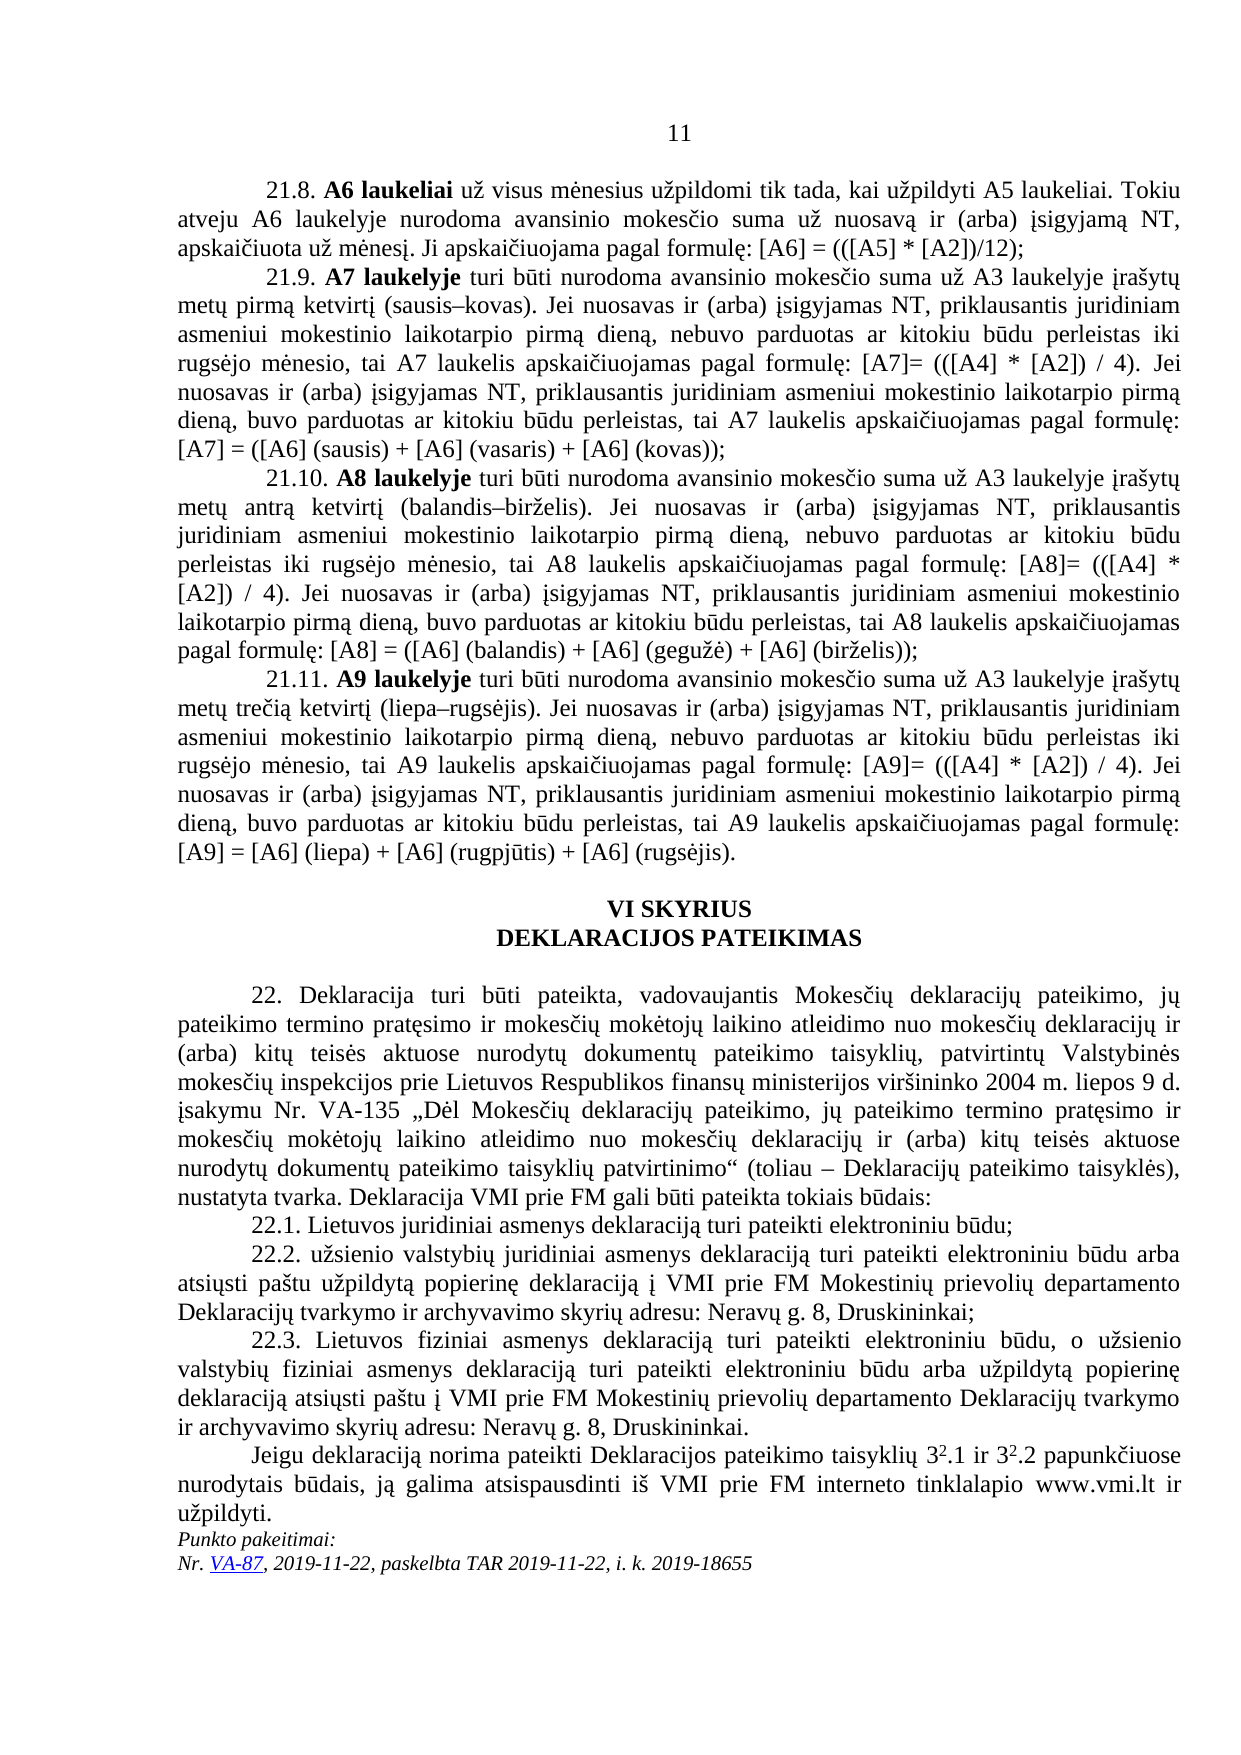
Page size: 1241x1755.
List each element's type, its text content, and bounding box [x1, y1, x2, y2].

text 21.10. A8 laukelyje turi būti nurodoma avansinio mokesčio suma už A3 laukelyje įrašytų metų antrą ketvirtį (balandis–birželis). Jei nuosavas ir (arba) įsigyjamas NT, priklausantis juridiniam asmeniui mokestinio laikotarpio pirmą dieną, nebuvo parduotas ar kitokiu būdu perleistas iki rugsėjo mėnesio, tai A8 laukelis apskaičiuojamas pagal formulę: [A8]= (([A4] * [A2]) / 4). Jei nuosavas ir (arba) įsigyjamas NT, priklausantis juridiniam asmeniui mokestinio laikotarpio pirmą dieną, buvo parduotas ar kitokiu būdu perleistas, tai A8 laukelis apskaičiuojamas pagal formulę: [A8] = ([A6] (balandis) + [A6] (gegužė) + [A6] (birželis)); [177, 463, 1181, 664]
text 21.11. A9 laukelyje turi būti nurodoma avansinio mokesčio suma už A3 laukelyje įrašytų metų trečią ketvirtį (liepa–rugsėjis). Jei nuosavas ir (arba) įsigyjamas NT, priklausantis juridiniam asmeniui mokestinio laikotarpio pirmą dieną, nebuvo parduotas ar kitokiu būdu perleistas iki rugsėjo mėnesio, tai A9 laukelis apskaičiuojamas pagal formulę: [A9]= (([A4] * [A2]) / 4). Jei nuosavas ir (arba) įsigyjamas NT, priklausantis juridiniam asmeniui mokestinio laikotarpio pirmą dieną, buvo parduotas ar kitokiu būdu perleistas, tai A9 laukelis apskaičiuojamas pagal formulę: [A9] = [A6] (liepa) + [A6] (rugpjūtis) + [A6] (rugsėjis). [177, 664, 1181, 866]
text 22. Deklaracija turi būti pateikta, vadovaujantis Mokesčių deklaracijų pateikimo, jų pateikimo termino pratęsimo ir mokesčių mokėtojų laikino atleidimo nuo mokesčių deklaracijų ir (arba) kitų teisės aktuose nurodytų dokumentų pateikimo taisyklių, patvirtintų Valstybinės mokesčių inspekcijos prie Lietuvos Respublikos finansų ministerijos viršininko 2004 m. liepos 9 d. įsakymu Nr. VA-135 „Dėl Mokesčių deklaracijų pateikimo, jų pateikimo termino pratęsimo ir mokesčių mokėtojų laikino atleidimo nuo mokesčių deklaracijų ir (arba) kitų teisės aktuose nurodytų dokumentų pateikimo taisyklių patvirtinimo“ (toliau – Deklaracijų pateikimo taisyklės), nustatyta tvarka. Deklaracija VMI prie FM gali būti pateikta tokiais būdais: [177, 981, 1181, 1211]
text 21.8. A6 laukeliai už visus mėnesius užpildomi tik tada, kai užpildyti A5 laukeliai. Tokiu atveju A6 laukelyje nurodoma avansinio mokesčio suma už nuosavą ir (arba) įsigyjamą NT, apskaičiuota už mėnesį. Ji apskaičiuojama pagal formulę: [A6] = (([A5] * [A2])/12); [177, 176, 1181, 262]
text 22.1. Lietuvos juridiniai asmenys deklaraciją turi pateikti elektroniniu būdu; [177, 1211, 1181, 1239]
text Nr. VA-87, 2019-11-22, paskelbta TAR 2019-11-22, i. k. 2019-18655 [177, 1551, 1181, 1575]
text Jeigu deklaraciją norima pateikti Deklaracijos pateikimo taisyklių 32.1 ir 32.2 papunkčiuose nurodytais būdais, ją galima atsispausdinti iš VMI prie FM interneto tinklalapio www.vmi.lt ir užpildyti. [177, 1441, 1181, 1527]
text Punkto pakeitimai: [177, 1527, 1181, 1551]
text 22.2. užsienio valstybių juridiniai asmenys deklaraciją turi pateikti elektroniniu būdu arba atsiųsti paštu užpildytą popierinę deklaraciją į VMI prie FM Mokestinių prievolių departamento Deklaracijų tvarkymo ir archyvavimo skyrių adresu: Neravų g. 8, Druskininkai; [177, 1239, 1181, 1326]
text DEKLARACIJOS PATEIKIMAS [177, 923, 1181, 952]
text 21.9. A7 laukelyje turi būti nurodoma avansinio mokesčio suma už A3 laukelyje įrašytų metų pirmą ketvirtį (sausis–kovas). Jei nuosavas ir (arba) įsigyjamas NT, priklausantis juridiniam asmeniui mokestinio laikotarpio pirmą dieną, nebuvo parduotas ar kitokiu būdu perleistas iki rugsėjo mėnesio, tai A7 laukelis apskaičiuojamas pagal formulę: [A7]= (([A4] * [A2]) / 4). Jei nuosavas ir (arba) įsigyjamas NT, priklausantis juridiniam asmeniui mokestinio laikotarpio pirmą dieną, buvo parduotas ar kitokiu būdu perleistas, tai A7 laukelis apskaičiuojamas pagal formulę: [A7] = ([A6] (sausis) + [A6] (vasaris) + [A6] (kovas)); [177, 262, 1181, 463]
text 22.3. Lietuvos fiziniai asmenys deklaraciją turi pateikti elektroniniu būdu, o užsienio valstybių fiziniai asmenys deklaraciją turi pateikti elektroniniu būdu arba užpildytą popierinę deklaraciją atsiųsti paštu į VMI prie FM Mokestinių prievolių departamento Deklaracijų tvarkymo ir archyvavimo skyrių adresu: Neravų g. 8, Druskininkai. [177, 1326, 1181, 1441]
text VI SKYRIUS [177, 894, 1181, 923]
